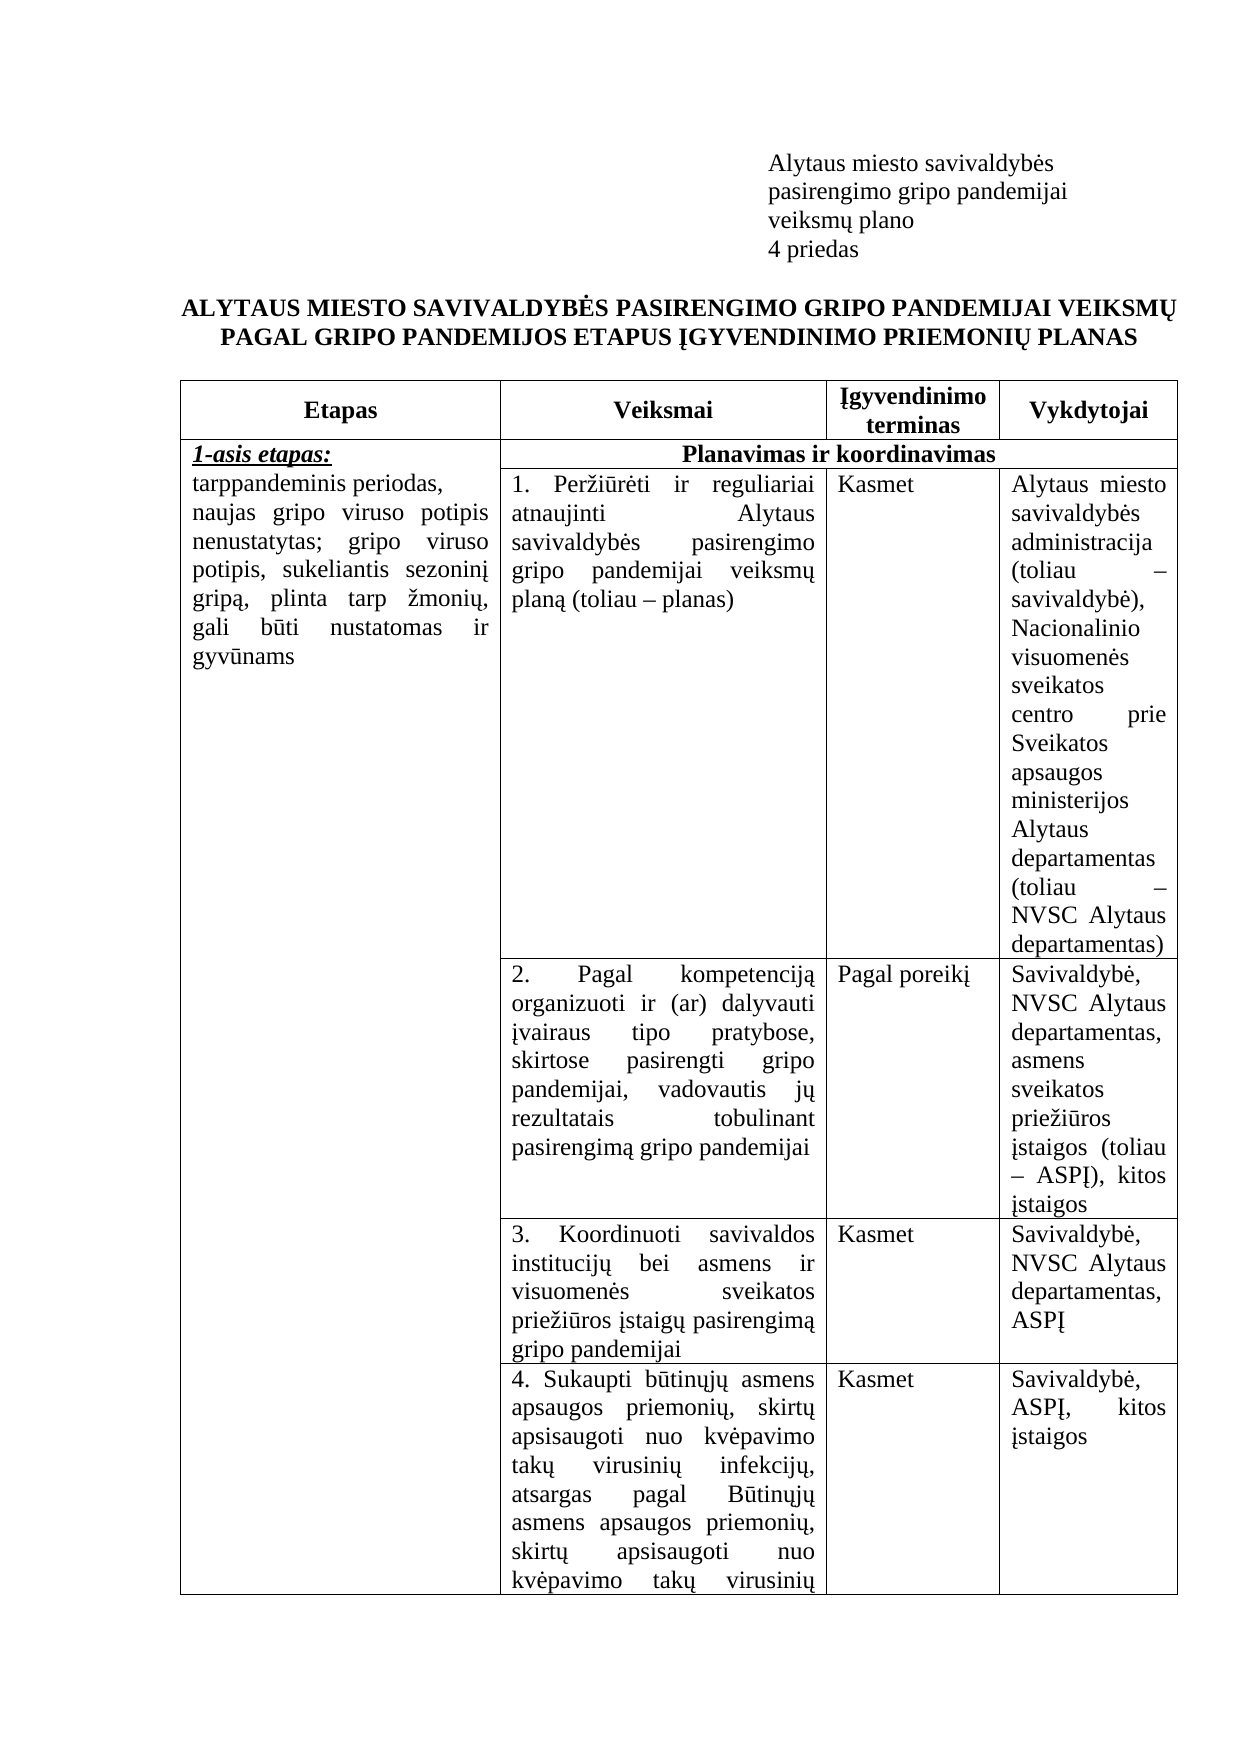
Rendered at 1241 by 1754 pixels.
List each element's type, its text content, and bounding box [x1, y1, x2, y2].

table_cell Savivaldybė, ASPĮ, kitos įstaigos [1000, 1364, 1177, 1594]
table_cell 4. Sukaupti būtinųjų asmens apsaugos priemonių, skirtų apsisaugoti nuo kvėpavimo takų virusinių infekcijų, atsargas pagal Būtinųjų asmens apsaugos priemonių, skirtų apsisaugoti nuo kvėpavimo takų virusinių [501, 1364, 826, 1594]
table_cell 2. Pagal kompetenciją organizuoti ir (ar) dalyvauti įvairaus tipo pratybose, skirtose pasirengti gripo pandemijai, vadovautis jų rezultatais tobulinant pasirengimą gripo pandemijai [501, 959, 826, 1218]
table_cell Kasmet [827, 1219, 999, 1363]
table_cell Savivaldybė, NVSC Alytaus departamentas, asmens sveikatos priežiūros įstaigos (toliau – ASPĮ), kitos įstaigos [1000, 959, 1177, 1218]
table_header Įgyvendinimo terminas [827, 381, 999, 438]
text 4 priedas [768, 234, 1181, 263]
table_cell Savivaldybė, NVSC Alytaus departamentas, ASPĮ [1000, 1219, 1177, 1363]
table_cell 3. Koordinuoti savivaldos institucijų bei asmens ir visuomenės sveikatos priežiūros įstaigų pasirengimą gripo pandemijai [501, 1219, 826, 1363]
text ALYTAUS MIESTO SAVIVALDYBĖS PASIRENGIMO GRIPO PANDEMIJAI VEIKSMŲ PAGAL GRIPO PANDEMIJOS ETAPUS ĮGYVENDINIMO PRIEMONIŲ PLANAS [177, 291, 1181, 351]
table_header Etapas [181, 381, 500, 438]
text pasirengimo gripo pandemijai [768, 176, 1181, 205]
table_header Vykdytojai [1000, 381, 1177, 438]
table_cell 1-asis etapas: tarppandeminis periodas, naujas gripo viruso potipis nenustatytas; gripo viruso potipis, sukeliantis sezoninį gripą, plinta tarp žmonių, gali būti nustatomas ir gyvūnams [181, 440, 500, 1594]
table_cell Pagal poreikį [827, 959, 999, 1218]
table_cell Alytaus miesto savivaldybės administracija (toliau – savivaldybė), Nacionalinio visuomenės sveikatos centro prie Sveikatos apsaugos ministerijos Alytaus departamentas (toliau – NVSC Alytaus departamentas) [1000, 469, 1177, 958]
table_cell 1. Peržiūrėti ir reguliariai atnaujinti Alytaus savivaldybės pasirengimo gripo pandemijai veiksmų planą (toliau – planas) [501, 469, 826, 958]
table_cell Kasmet [827, 1364, 999, 1594]
table_cell Planavimas ir koordinavimas [501, 440, 1177, 468]
text Alytaus miesto savivaldybės [768, 148, 1181, 176]
table_cell Kasmet [827, 469, 999, 958]
text veiksmų plano [768, 205, 1181, 234]
table_header Veiksmai [501, 381, 826, 438]
